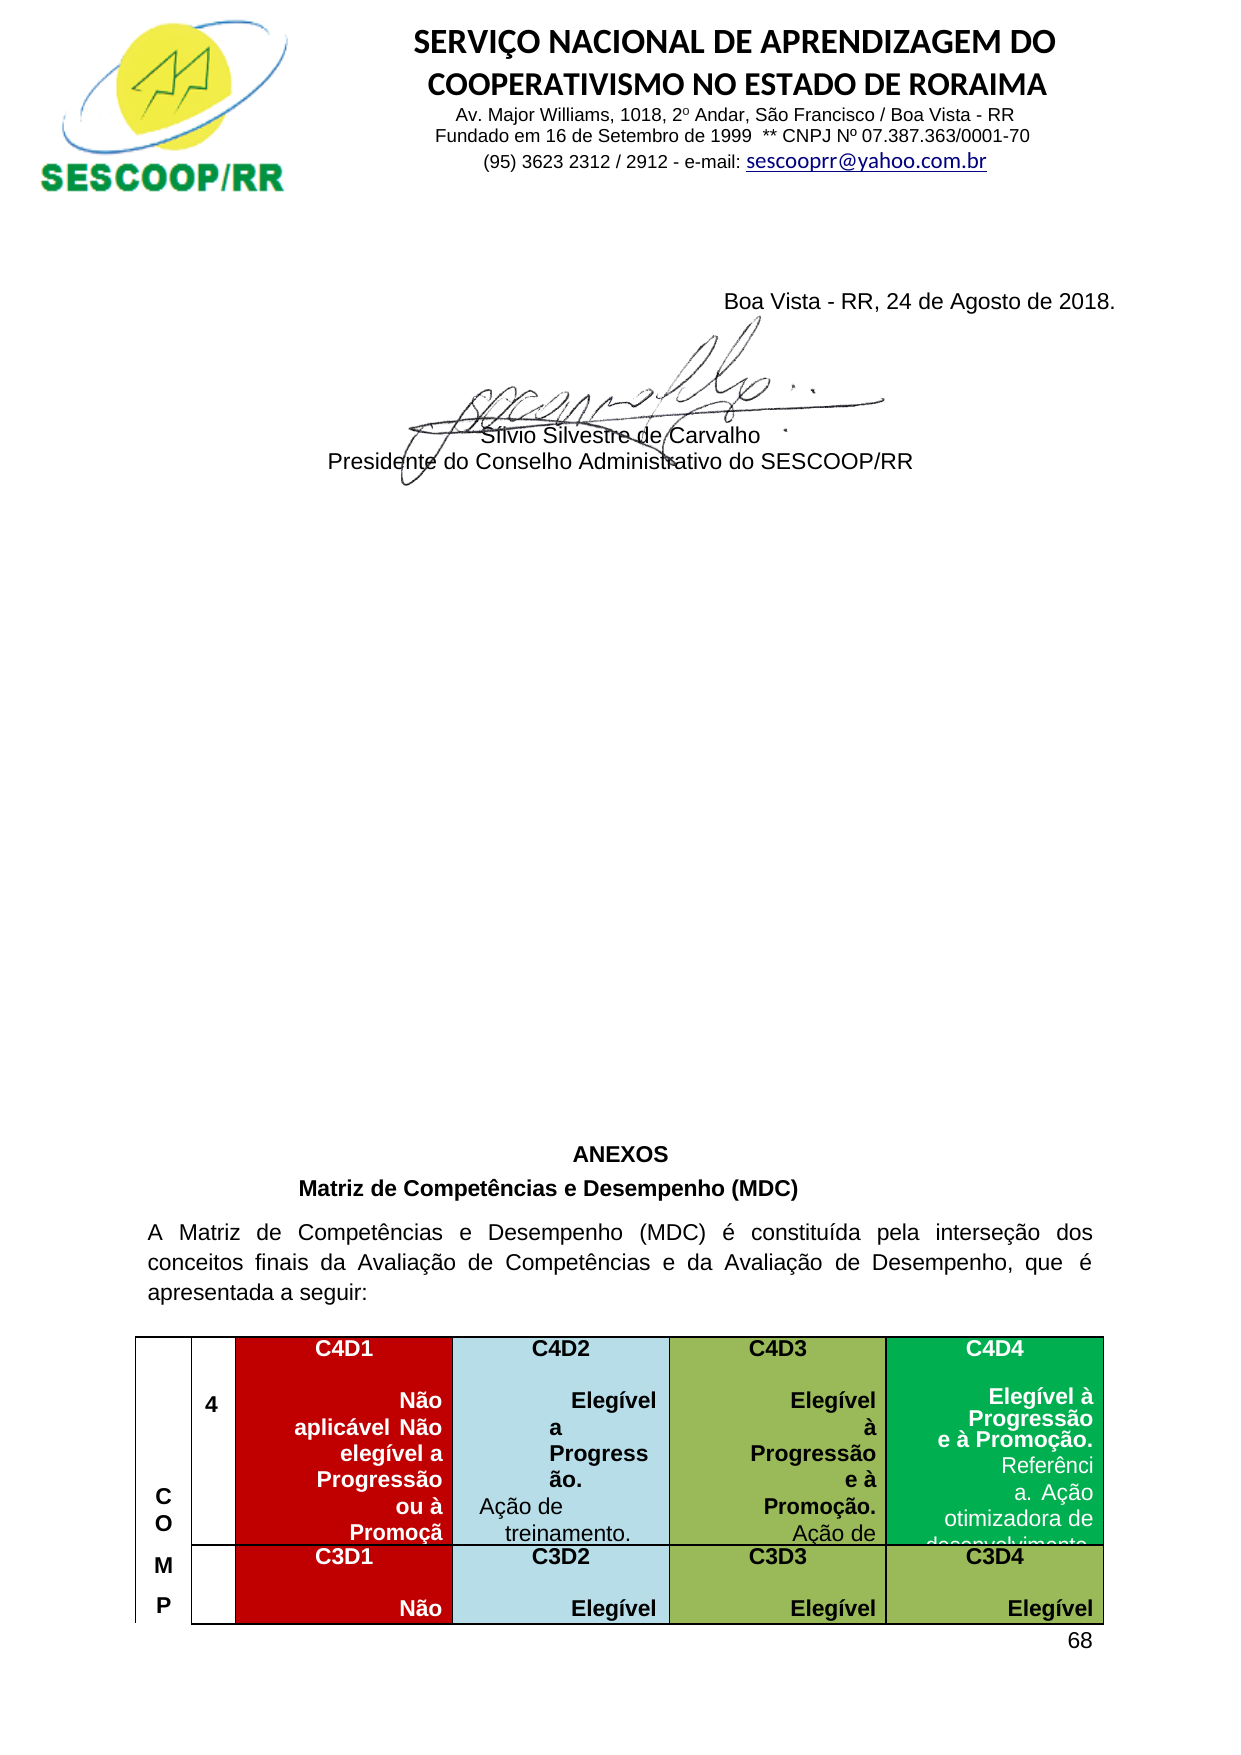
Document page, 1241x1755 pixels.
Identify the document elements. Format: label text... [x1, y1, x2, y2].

text Matriz de Competências e Desempenho (MDC) [298, 1174, 1116, 1201]
table_cell C3D4 Elegível à Progressão e à Promoção. Ação de treinamento. [887, 1546, 1103, 1623]
text A Matriz de Competências e Desempenho (MDC) é constituída pela interseção dos conceitos finais da Avaliação de Competências e da Avaliação de Desempenho, que é apresentada a seguir: [147, 1218, 1093, 1305]
table_cell C3D3 Elegível à Progressão e à Promoção. Ação de treinamento. [670, 1546, 885, 1623]
text Presidente do Conselho Administrativo do SESCOOP/RR [125, 448, 406, 474]
table_cell C3D1 Não aplicável Não elegível a Progressão ou à Promoção Ação junto ao avaliador/avaliado [236, 1546, 452, 1623]
text Sílvio Silvestre de Carvalho [125, 422, 428, 448]
table_header C4D2 Elegível a Progressão. Ação de treinamento. Acompanhamento intensivo [453, 1338, 669, 1544]
table_cell P [136, 1583, 191, 1623]
text ANEXOS [125, 1141, 1116, 1168]
text Sílvio Silvestre de Carvalho [664, 422, 1116, 448]
text Sílvio Silvestre de Carvalho [593, 422, 646, 439]
text Presidente do Conselho Administrativo do SESCOOP/RR [424, 448, 1116, 474]
table_header C4D4 Elegível à Progressão e à Promoção. Referência. Ação otimizadora de desenvolvimento. [887, 1338, 1103, 1544]
table_cell C3D2 Elegível a Progressão Ação de treinamento. Acompanhamento intensivo [453, 1546, 669, 1623]
table_header C4D3 Elegível à Progressão e à Promoção. Ação de treinamento. [670, 1338, 885, 1544]
text Sílvio Silvestre de Carvalho [443, 425, 642, 448]
text Sílvio Silvestre de Carvalho [646, 422, 675, 448]
table_header 4 [192, 1338, 235, 1544]
table_cell M [136, 1544, 191, 1583]
table_cell [192, 1546, 235, 1623]
text Boa Vista - RR, 24 de Agosto de 2018. [137, 288, 1116, 315]
table_header C [136, 1338, 191, 1513]
table_cell O [136, 1513, 191, 1544]
table_header C4D1 Não aplicável Não elegível a Progressão ou à Promoção Ação junto ao avaliador/avaliado [236, 1338, 452, 1544]
